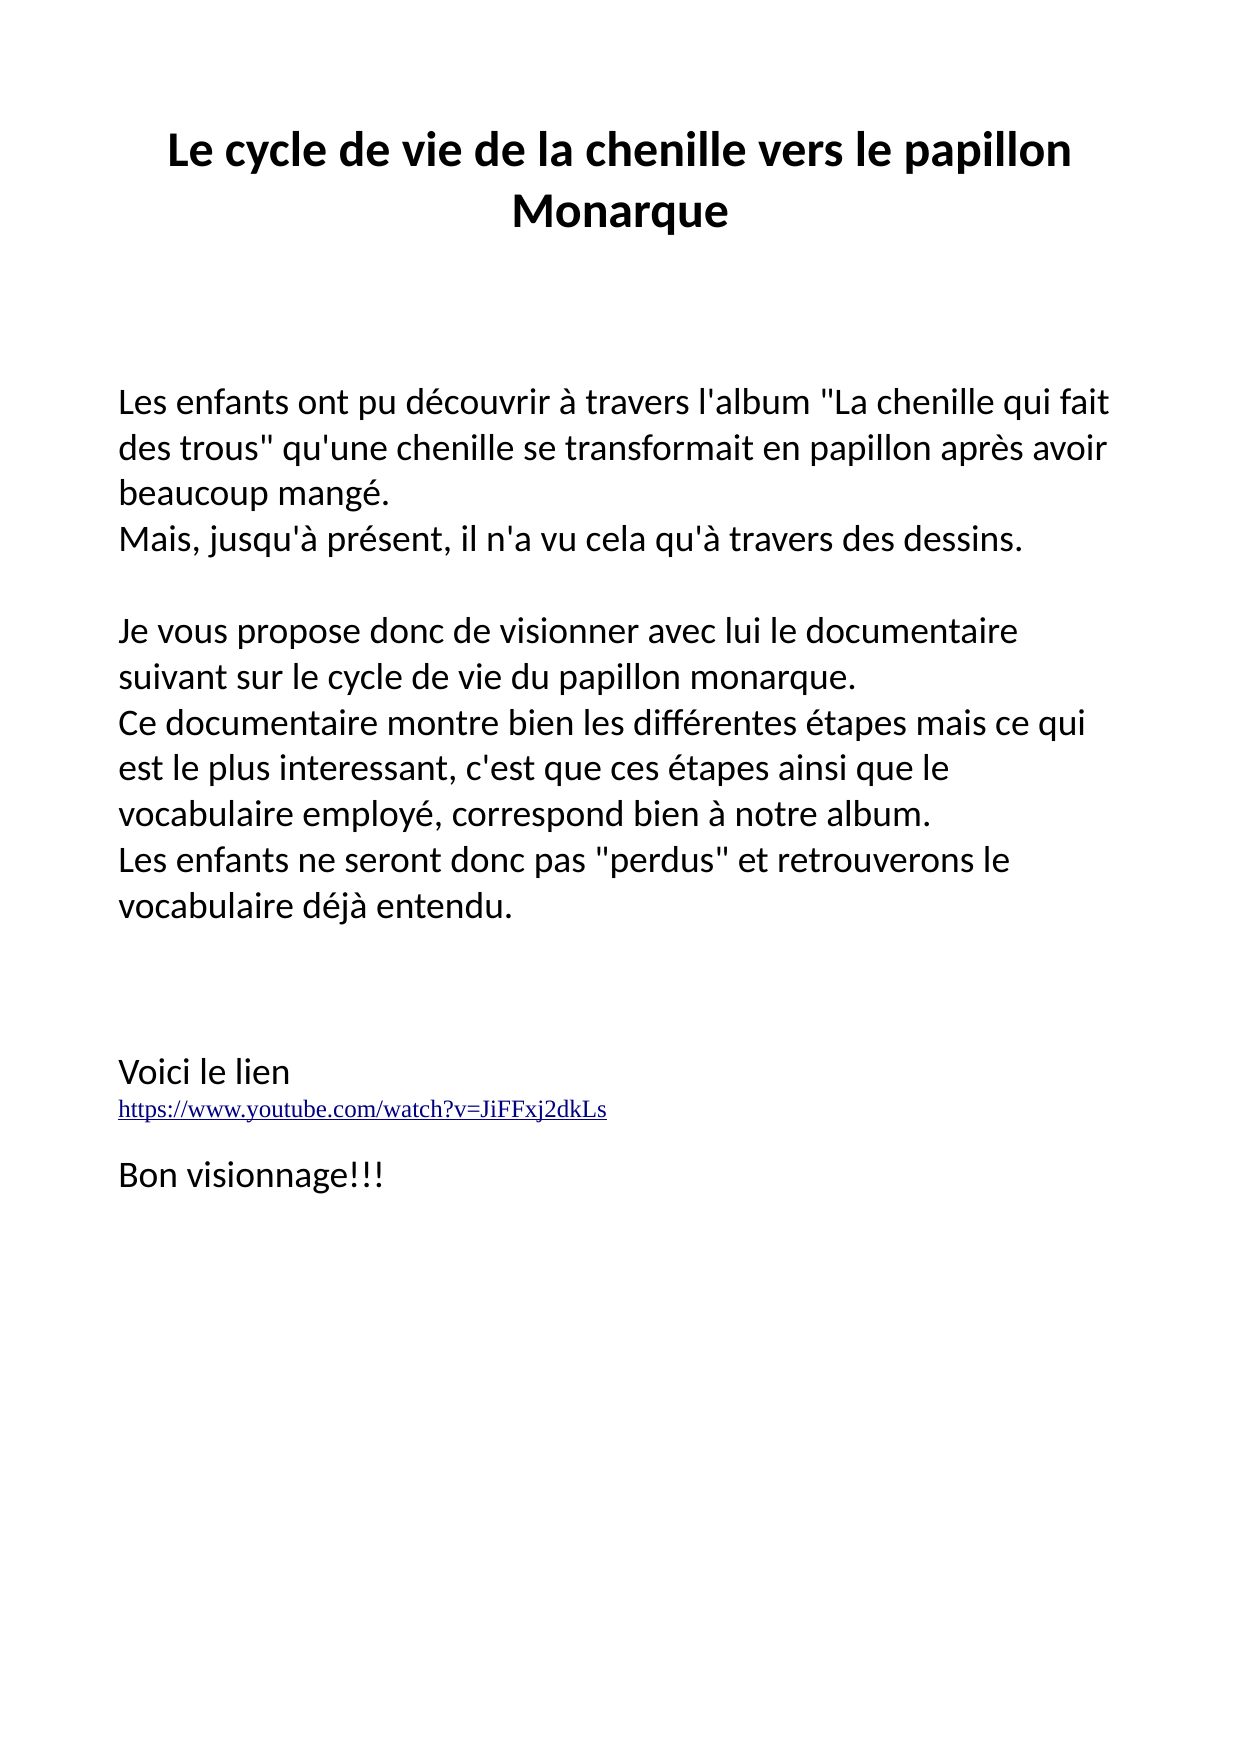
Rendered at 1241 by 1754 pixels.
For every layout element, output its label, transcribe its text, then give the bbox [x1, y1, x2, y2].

text Les enfants ont pu découvrir à travers l'album "La chenille qui fait des trous" qu'une chenille se transformait en papillon après avoir beaucoup mangé. [118, 378, 1122, 515]
text Je vous propose donc de visionner avec lui le documentaire suivant sur le cycle de vie du papillon monarque. [118, 607, 1122, 698]
text Bon visionnage!!! [118, 1151, 1122, 1197]
text Voici le lien [118, 1048, 1122, 1094]
text Les enfants ne seront donc pas "perdus" et retrouverons le vocabulaire déjà entendu. [118, 836, 1122, 928]
text Mais, jusqu'à présent, il n'a vu cela qu'à travers des dessins. [118, 515, 1122, 561]
text Le cycle de vie de la chenille vers le papillon Monarque [118, 118, 1122, 240]
text Ce documentaire montre bien les différentes étapes mais ce qui est le plus interessant, c'est que ces étapes ainsi que le vocabulaire employé, correspond bien à notre album. [118, 698, 1122, 836]
text https://www.youtube.com/watch?v=JiFFxj2dkLs [118, 1094, 1122, 1123]
